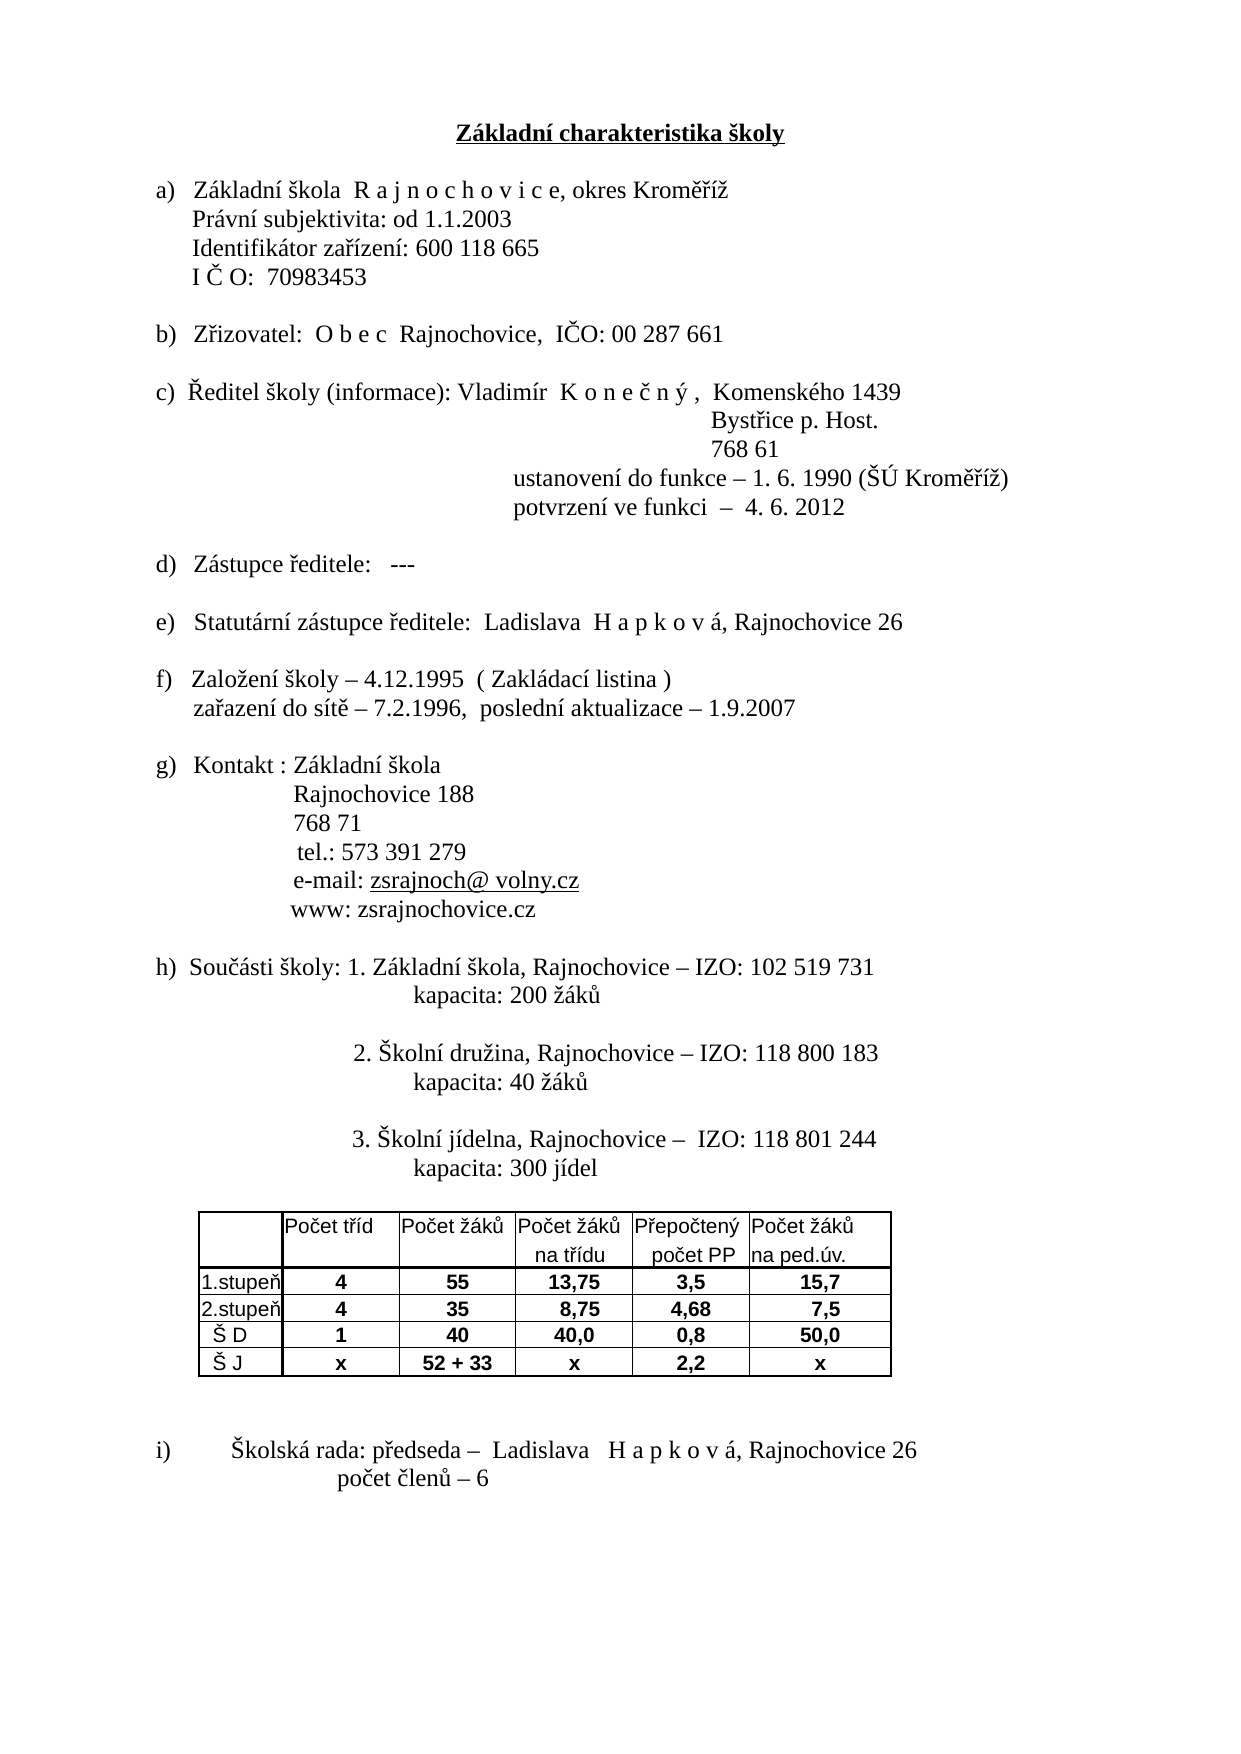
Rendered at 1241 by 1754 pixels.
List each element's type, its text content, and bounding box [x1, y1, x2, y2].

table_cell x [516, 1348, 632, 1375]
table_cell 7,5 [750, 1295, 890, 1321]
table_header Počet žáků [750, 1213, 890, 1238]
text 2. Školní družina, Rajnochovice – IZO: 118 800 183 [341, 1038, 1122, 1067]
text h) Součásti školy: 1. Základní škola, Rajnochovice – IZO: 102 519 731 [156, 952, 1122, 981]
text Základní charakteristika školy [118, 118, 1122, 147]
table_cell [284, 1238, 399, 1266]
table_header Počet žáků [400, 1213, 515, 1238]
text 768 61 [487, 434, 1122, 463]
table_cell počet PP [633, 1238, 749, 1266]
table_cell 1.stupeň [200, 1269, 281, 1294]
text zařazení do sítě – 7.2.1996, poslední aktualizace – 1.9.2007 [118, 693, 1122, 722]
table_cell 40,0 [516, 1322, 632, 1347]
table_cell na ped.úv. [750, 1238, 890, 1266]
text c) Ředitel školy (informace): Vladimír K o n e č n ý , Komenského 1439 [118, 377, 1122, 406]
table_header Přepočtený [633, 1213, 749, 1238]
list Zástupce ředitele: --- [156, 549, 1122, 578]
table_cell Š D [200, 1322, 281, 1347]
text e) Statutární zástupce ředitele: Ladislava H a p k o v á, Rajnochovice 26 [118, 607, 1122, 636]
table_cell 0,8 [633, 1322, 749, 1347]
table_cell na třídu [516, 1238, 632, 1266]
table_cell 3,5 [633, 1269, 749, 1294]
table_cell 15,7 [750, 1269, 890, 1294]
list Kontakt : Základní škola [156, 751, 1122, 779]
table_cell Š J [200, 1348, 281, 1375]
text ustanovení do funkce – 1. 6. 1990 (ŠÚ Kroměříž) [413, 463, 1122, 492]
table_cell x [284, 1348, 399, 1375]
table_cell 13,75 [516, 1269, 632, 1294]
text 3. Školní jídelna, Rajnochovice – IZO: 118 801 244 [266, 1124, 1122, 1153]
table_header Počet tříd [284, 1213, 399, 1238]
table_cell 2.stupeň [200, 1295, 281, 1321]
text Bystřice p. Host. [487, 406, 1122, 434]
table_cell 4 [284, 1295, 399, 1321]
table_cell 35 [400, 1295, 515, 1321]
table_cell 4,68 [633, 1295, 749, 1321]
text Právní subjektivita: od 1.1.2003 [192, 204, 1122, 233]
text kapacita: 200 žáků [377, 981, 1122, 1009]
table_header [200, 1213, 281, 1238]
list Zřizovatel: O b e c Rajnochovice, IČO: 00 287 661 [156, 319, 1122, 348]
table_cell x [750, 1348, 890, 1375]
text Identifikátor zařízení: 600 118 665 [118, 233, 1122, 262]
text Rajnochovice 188 [118, 779, 1122, 808]
table_cell 50,0 [750, 1322, 890, 1347]
text I Č O: 70983453 [118, 262, 1122, 291]
table_cell 8,75 [516, 1295, 632, 1321]
table_cell [200, 1238, 281, 1266]
table_cell [400, 1238, 515, 1266]
table_cell 4 [284, 1269, 399, 1294]
text kapacita: 300 jídel [339, 1153, 1122, 1182]
text e-mail: zsrajnoch@ volny.cz www: zsrajnochovice.cz [118, 866, 1122, 923]
table_cell 2,2 [633, 1348, 749, 1375]
text f) Založení školy – 4.12.1995 ( Zakládací listina ) [118, 664, 1122, 693]
text tel.: 573 391 279 [266, 837, 1122, 866]
text 768 71 [118, 808, 1122, 837]
text kapacita: 40 žáků [377, 1067, 1122, 1096]
table_cell 1 [284, 1322, 399, 1347]
text potvrzení ve funkci – 4. 6. 2012 [339, 492, 1122, 521]
table_cell 40 [400, 1322, 515, 1347]
text počet členů – 6 [118, 1463, 1122, 1492]
text i) Školská rada: předseda – Ladislava H a p k o v á, Rajnochovice 26 [156, 1435, 1122, 1463]
list Základní škola R a j n o c h o v i c e, okres Kroměříž [156, 176, 1122, 204]
table_cell 55 [400, 1269, 515, 1294]
table_cell 52 + 33 [400, 1348, 515, 1375]
table_header Počet žáků [516, 1213, 632, 1238]
